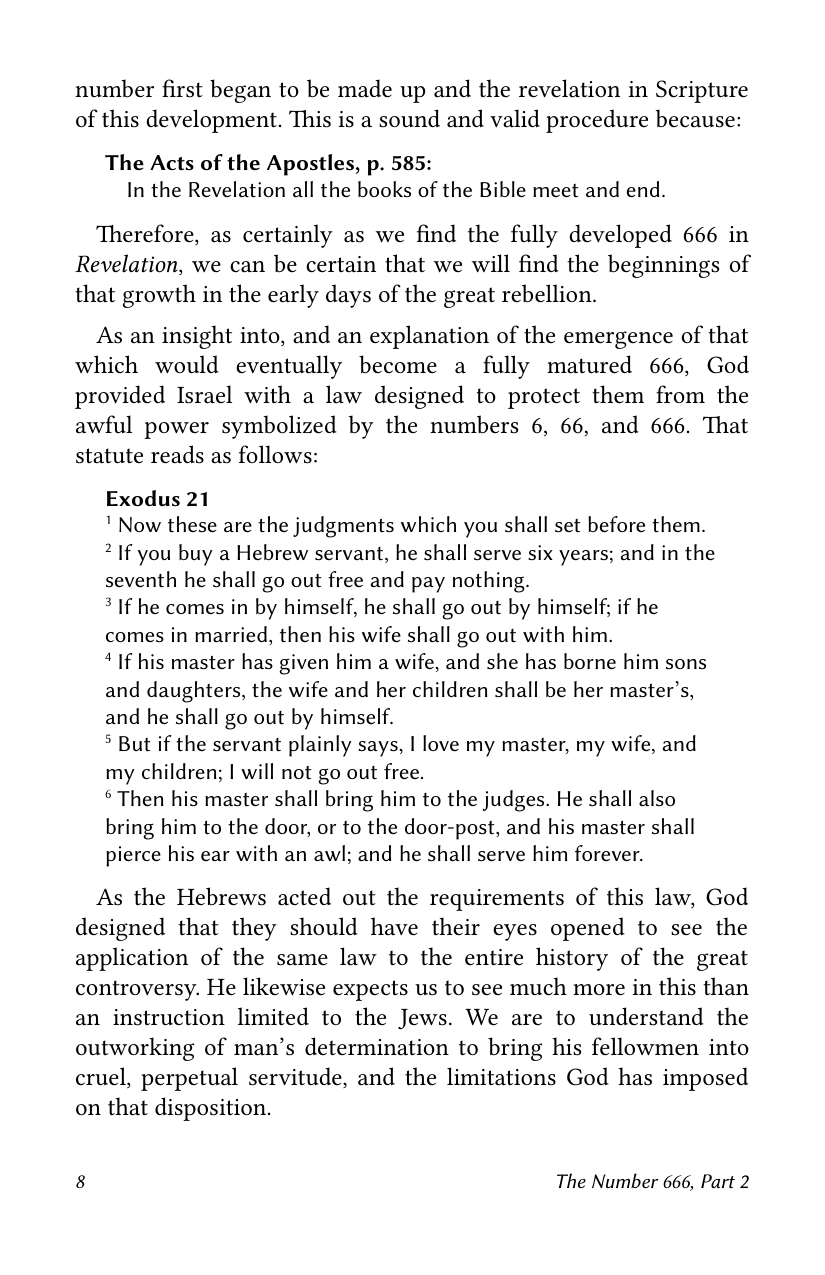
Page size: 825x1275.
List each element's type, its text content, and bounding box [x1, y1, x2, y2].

text 1 Now these are the judgments which you shall set before them. [105, 512, 720, 538]
text 3 If he comes in by himself, he shall go out by himself; if he comes in married, then his wife shall go out with him. [105, 594, 720, 648]
text 5 But if the servant plainly says, I love my master, my wife, and my children; I will not go out free. [105, 731, 720, 785]
text In the Revelation all the books of the Bible meet and end. [105, 177, 720, 203]
text 4 If his master has given him a wife, and she has borne him sons and daughters, the wife and her children shall be her master’s, and he shall go out by himself. [105, 649, 720, 730]
text Exodus 21 [105, 486, 750, 512]
text 6 Then his master shall bring him to the judges. He shall also bring him to the door, or to the door-post, and his master shall pierce his ear with an awl; and he shall serve him forever. [105, 786, 720, 867]
text As an insight into, and an explanation of the emergence of that which would eventually become a fully matured 666, God provided Israel with a law designed to protect them from the awful power symbolized by the numbers 6, 66, and 666. That statute reads as follows: [75, 322, 750, 470]
text 2 If you buy a Hebrew servant, he shall serve six years; and in the seventh he shall go out free and pay nothing. [105, 539, 720, 593]
text The Acts of the Apostles, p. 585: [105, 150, 750, 176]
text As the Hebrews acted out the requirements of this law, God designed that they should have their eyes opened to see the application of the same law to the entire history of the great controversy. He likewise expects us to see much more in this than an instruction limited to the Jews. We are to understand the outworking of man’s determination to bring his fellowmen into cruel, perpetual servitude, and the limitations God has imposed on that disposition. [75, 883, 750, 1121]
text Therefore, as certainly as we find the fully developed 666 in Revelation, we can be certain that we will find the beginnings of that growth in the early days of the great rebellion. [75, 220, 750, 308]
text number first began to be made up and the revelation in Scripture of this development. This is a sound and valid procedure because: [75, 75, 750, 133]
